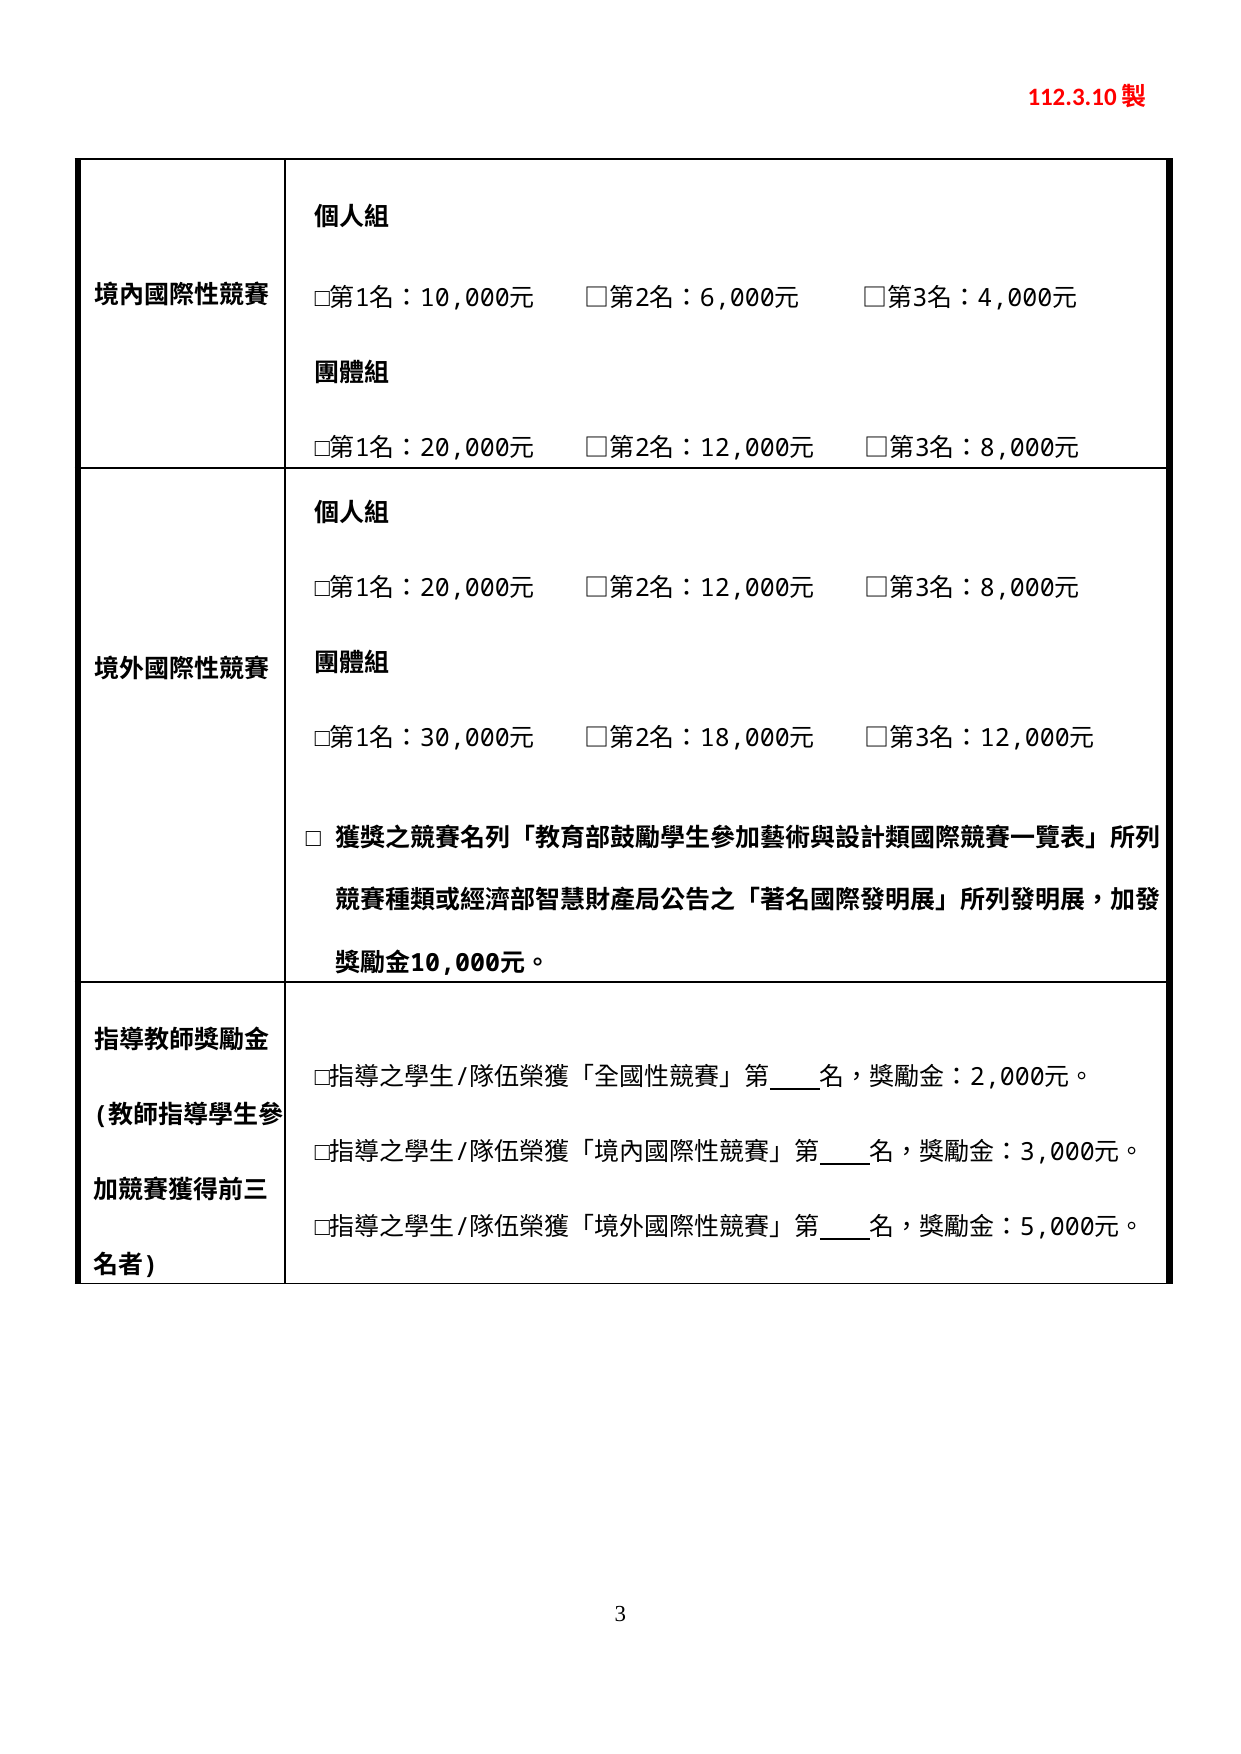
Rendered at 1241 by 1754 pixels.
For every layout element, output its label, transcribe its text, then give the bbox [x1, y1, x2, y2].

table_cell □指導之學生/隊伍榮獲「全國性競賽」第 名，獎勵金：2,000元。 □指導之學生/隊伍榮獲「境內國際性競賽」第 名，獎勵金：3,000元。 □指導之學生/隊伍榮獲「境外國際性競賽」第 名，獎勵金：5,000元。 [286, 983, 1166, 1283]
table_cell 個人組 □第1名：20,000元 □第2名：12,000元 □第3名：8,000元 團體組 □第1名：30,000元 □第2名：18,000元 □第3名：12,000元 □ 獲獎之競賽名列「教育部鼓勵學生參加藝術與設計類國際競賽一覽表」所列競賽種類或經濟部智慧財產局公告之「著名國際發明展」所列發明展，加發獎勵金10,000元。 [286, 469, 1166, 981]
table_cell 境內國際性競賽 [81, 160, 284, 467]
table_cell 境外國際性競賽 [81, 469, 284, 981]
table_cell 指導教師獎勵金 (教師指導學生參 加競賽獲得前三 名者) [81, 983, 284, 1283]
table_cell 個人組 □第1名：10,000元 □第2名：6,000元 □第3名：4,000元 團體組 □第1名：20,000元 □第2名：12,000元 □第3名：8,000元 [286, 160, 1166, 467]
